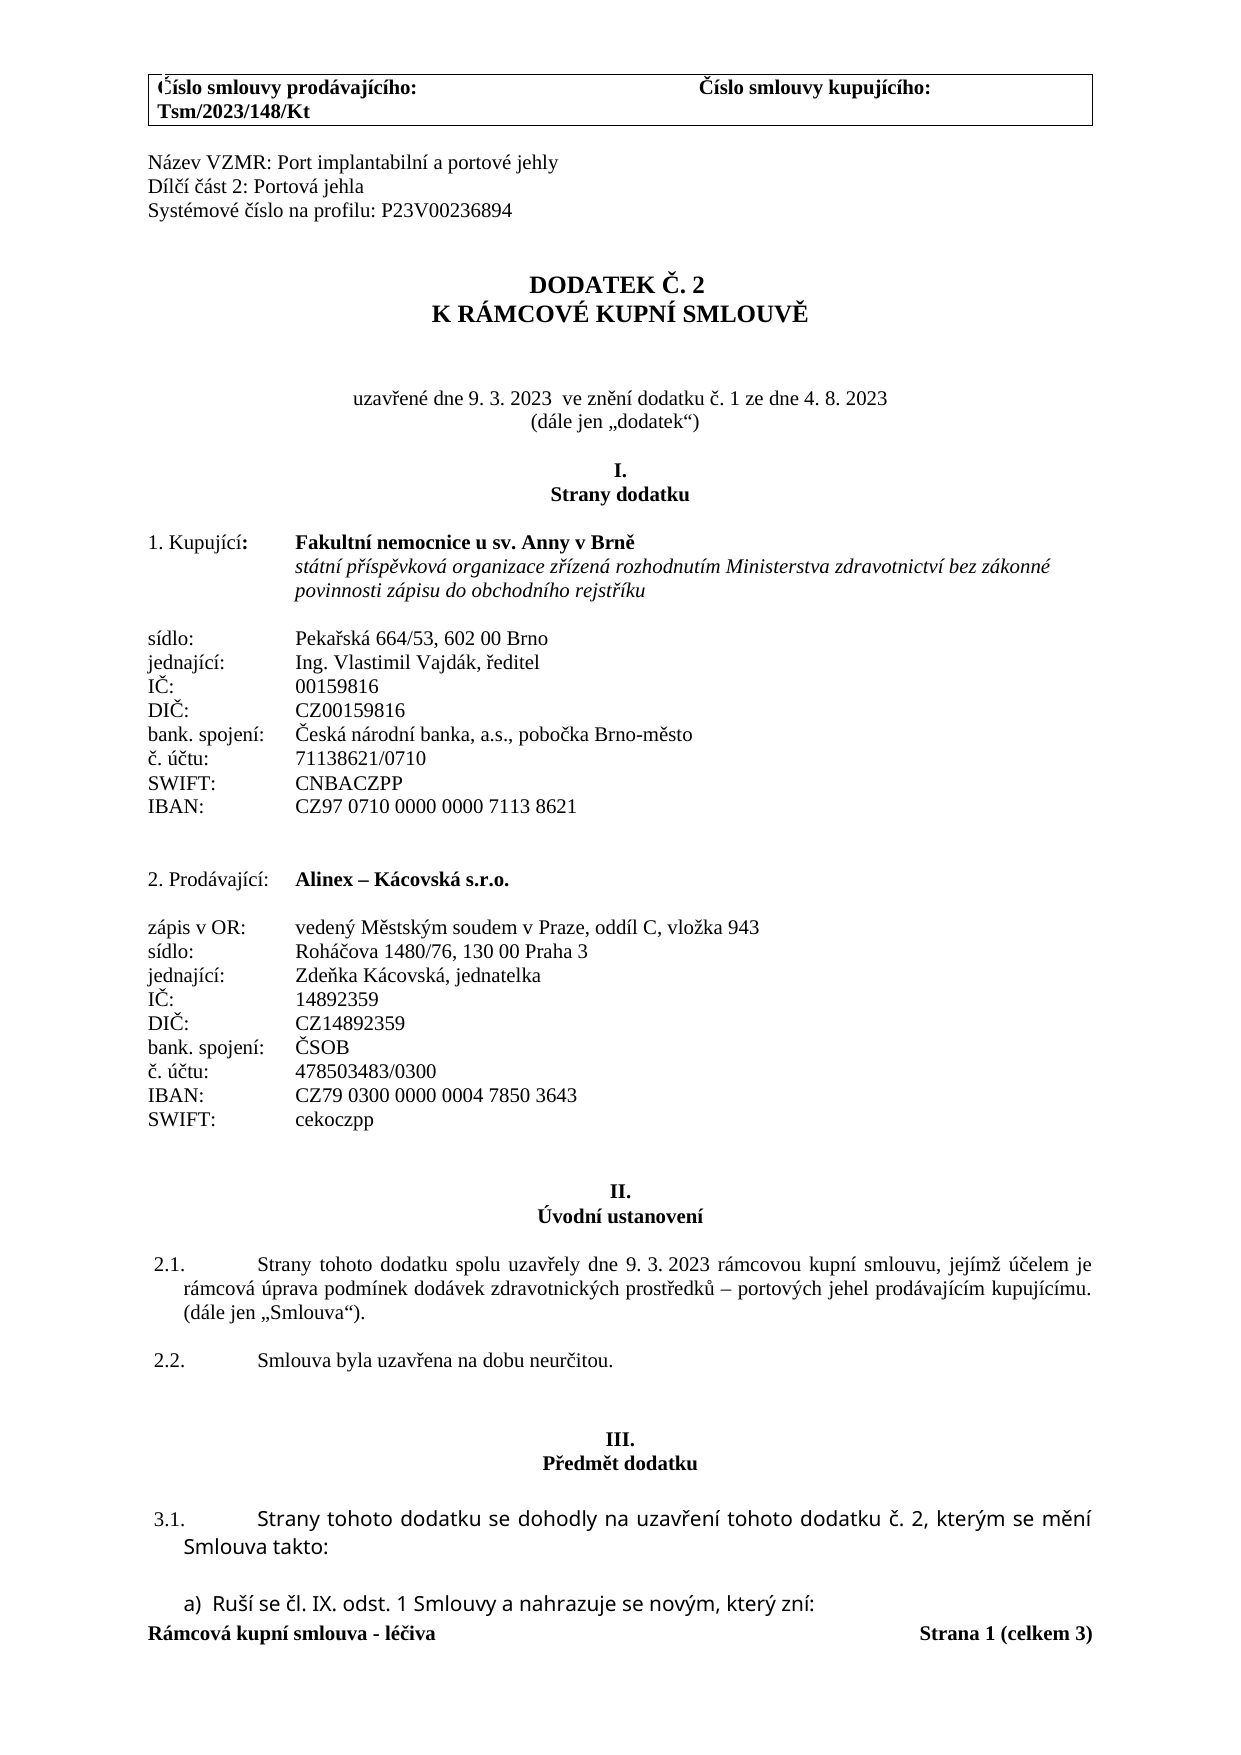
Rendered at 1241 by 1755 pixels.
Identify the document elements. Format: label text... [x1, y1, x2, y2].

text Úvodní ustanovení [148, 1203, 1093, 1228]
text č. účtu: 478503483/0300 [148, 1059, 1093, 1083]
text IBAN: CZ79 0300 0000 0004 7850 3643 [148, 1083, 1093, 1107]
text 1. Kupující: Fakultní nemocnice u sv. Anny v Brně [148, 530, 1093, 554]
text bank. spojení: ČSOB [148, 1035, 1093, 1059]
text K RÁMCOVÉ KUPNÍ SMLOUVĚ [148, 299, 1093, 328]
text IČ: 14892359 [148, 987, 1093, 1011]
text (dále jen „dodatek“) [148, 409, 1093, 433]
text DODATEK Č. 2 [148, 270, 1093, 299]
text a) Ruší se čl. IX. odst. 1 Smlouvy a nahrazuje se novým, který zní: [183, 1589, 1093, 1618]
subtitle Předmět dodatku [148, 1451, 1093, 1475]
text jednající: Ing. Vlastimil Vajdák, ředitel [148, 650, 1093, 674]
list Smlouva byla uzavřena na dobu neurčitou. [154, 1348, 1093, 1372]
text 2. Prodávající: Alinex – Kácovská s.r.o. [148, 867, 1093, 891]
text uzavřené dne 9. 3. 2023 ve znění dodatku č. 1 ze dne 4. 8. 2023 [148, 385, 1093, 409]
text II. [148, 1179, 1093, 1203]
text SWIFT: cekoczpp [148, 1107, 1093, 1131]
text IČ: 00159816 [148, 674, 1093, 698]
text jednající: Zdeňka Kácovská, jednatelka [148, 963, 1093, 987]
text Název VZMR: Port implantabilní a portové jehly [148, 150, 1093, 174]
text sídlo: Pekařská 664/53, 602 00 Brno [148, 626, 1093, 650]
text sídlo: Roháčova 1480/76, 130 00 Praha 3 [148, 939, 1093, 963]
text I. [148, 458, 1093, 482]
text DIČ: CZ00159816 [148, 698, 1093, 722]
list Strany tohoto dodatku spolu uzavřely dne 9. 3. 2023 rámcovou kupní smlouvu, jejímž účelem je rámcová úprava podmínek dodávek zdravotnických prostředků – portových jehel prodávajícím kupujícímu. (dále jen „Smlouva“). [154, 1252, 1093, 1324]
text Dílčí část 2: Portová jehla [148, 174, 1093, 198]
text DIČ: CZ14892359 [148, 1011, 1093, 1035]
text IBAN: CZ97 0710 0000 0000 7113 8621 [148, 794, 1093, 818]
text Systémové číslo na profilu: P23V00236894 [148, 198, 1093, 222]
text zápis v OR: vedený Městským soudem v Praze, oddíl C, vložka 943 [148, 915, 1093, 939]
text SWIFT: CNBACZPP [148, 770, 1093, 794]
text III. [148, 1427, 1093, 1451]
text č. účtu: 71138621/0710 [148, 746, 1093, 770]
text bank. spojení: Česká národní banka, a.s., pobočka Brno-město [148, 722, 1093, 746]
text státní příspěvková organizace zřízená rozhodnutím Ministerstva zdravotnictví bez zákonné povinnosti zápisu do obchodního rejstříku [295, 554, 1093, 602]
subtitle Strany dodatku [148, 482, 1093, 506]
list Strany tohoto dodatku se dohodly na uzavření tohoto dodatku č. 2, kterým se mění Smlouva takto: [154, 1504, 1093, 1561]
